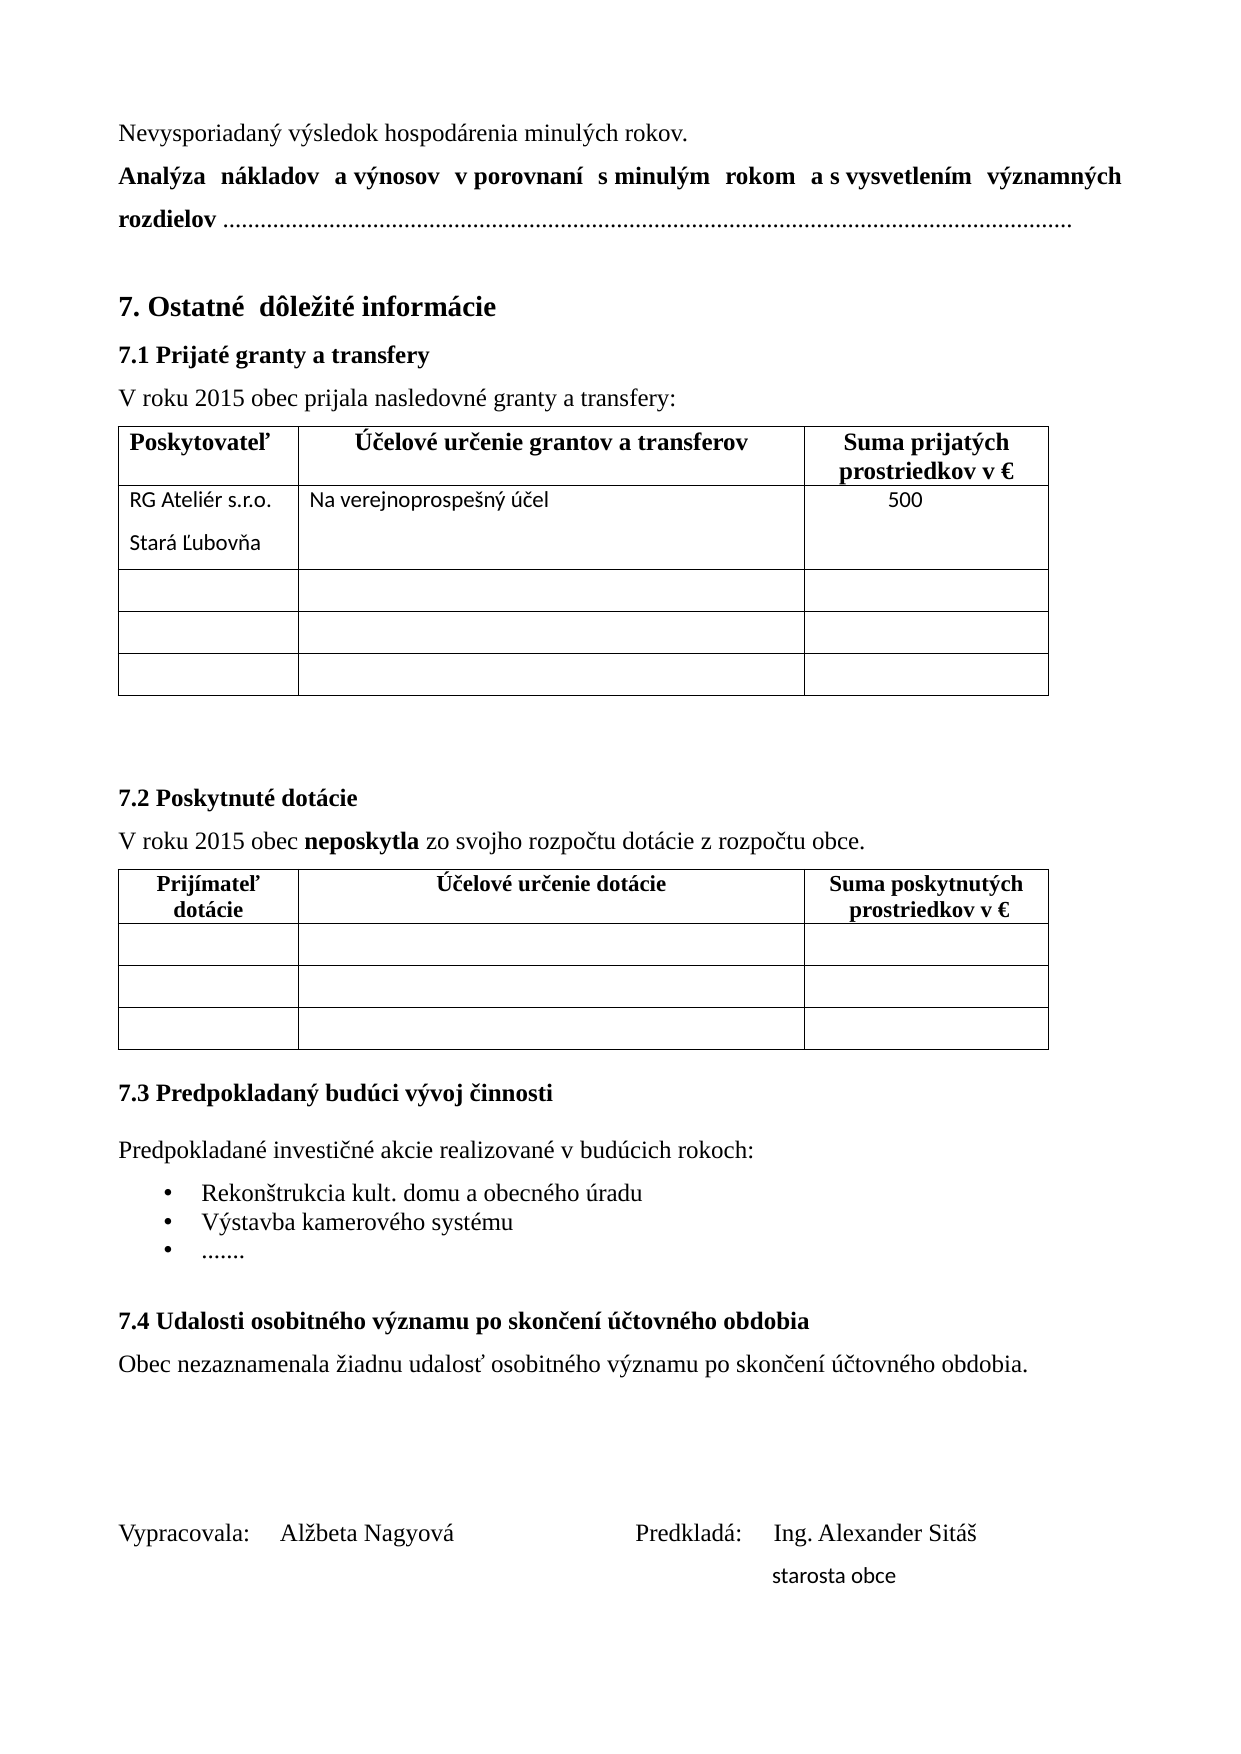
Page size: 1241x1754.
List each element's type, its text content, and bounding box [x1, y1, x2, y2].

table_cell [119, 654, 298, 695]
table_cell [119, 612, 298, 653]
table_cell 500 [805, 486, 1048, 569]
text Nevysporiadaný výsledok hospodárenia minulých rokov. [118, 118, 1122, 147]
text 7.3 Predpokladaný budúci vývoj činnosti [118, 1078, 1122, 1107]
list Rekonštrukcia kult. domu a obecného úradu [163, 1178, 1122, 1207]
table_header Suma prijatých prostriedkov v € [805, 427, 1048, 484]
text V roku 2015 obec prijala nasledovné granty a transfery: [118, 383, 1122, 412]
table_header Účelové určenie grantov a transferov [299, 427, 804, 484]
table_cell [805, 654, 1048, 695]
text Obec nezaznamenala žiadnu udalosť osobitného významu po skončení účtovného obdobia. [118, 1349, 1122, 1378]
text 7.1 Prijaté granty a transfery [118, 340, 1122, 368]
table_cell RG Ateliér s.r.o. Stará Ľubovňa [119, 486, 298, 569]
table_cell [299, 612, 804, 653]
text starosta obce [118, 1562, 1122, 1590]
list ....... [163, 1236, 1122, 1264]
table_cell [119, 966, 298, 1007]
table_cell [299, 924, 804, 965]
text V roku 2015 obec neposkytla zo svojho rozpočtu dotácie z rozpočtu obce. [118, 826, 1122, 854]
table_cell [119, 570, 298, 611]
table_cell [119, 924, 298, 965]
table_cell [805, 1008, 1048, 1049]
table_header Suma poskytnutých prostriedkov v € [805, 870, 1048, 923]
table_cell [299, 654, 804, 695]
table_cell [299, 966, 804, 1007]
table_cell [299, 1008, 804, 1049]
text 7.4 Udalosti osobitného významu po skončení účtovného obdobia [118, 1306, 1122, 1335]
table_cell Na verejnoprospešný účel [299, 486, 804, 569]
text Vypracovala: Alžbeta Nagyová Predkladá: Ing. Alexander Sitáš [118, 1518, 1122, 1547]
table_header Účelové určenie dotácie [299, 870, 804, 923]
table_cell [805, 924, 1048, 965]
text 7. Ostatné dôležité informácie [118, 289, 1122, 323]
table_header Prijímateľ dotácie [119, 870, 298, 923]
table_cell [805, 966, 1048, 1007]
text Analýza nákladov a výnosov v porovnaní s minulým rokom a s vysvetlením významných rozdielov ........................................................................................................................................ [118, 161, 1122, 233]
table_cell [299, 570, 804, 611]
list Výstavba kamerového systému [163, 1207, 1122, 1236]
text 7.2 Poskytnuté dotácie [118, 783, 1122, 811]
table_cell [119, 1008, 298, 1049]
table_cell [805, 570, 1048, 611]
table_header Poskytovateľ [119, 427, 298, 484]
text Predpokladané investičné akcie realizované v budúcich rokoch: [118, 1135, 1122, 1164]
table_cell [805, 612, 1048, 653]
